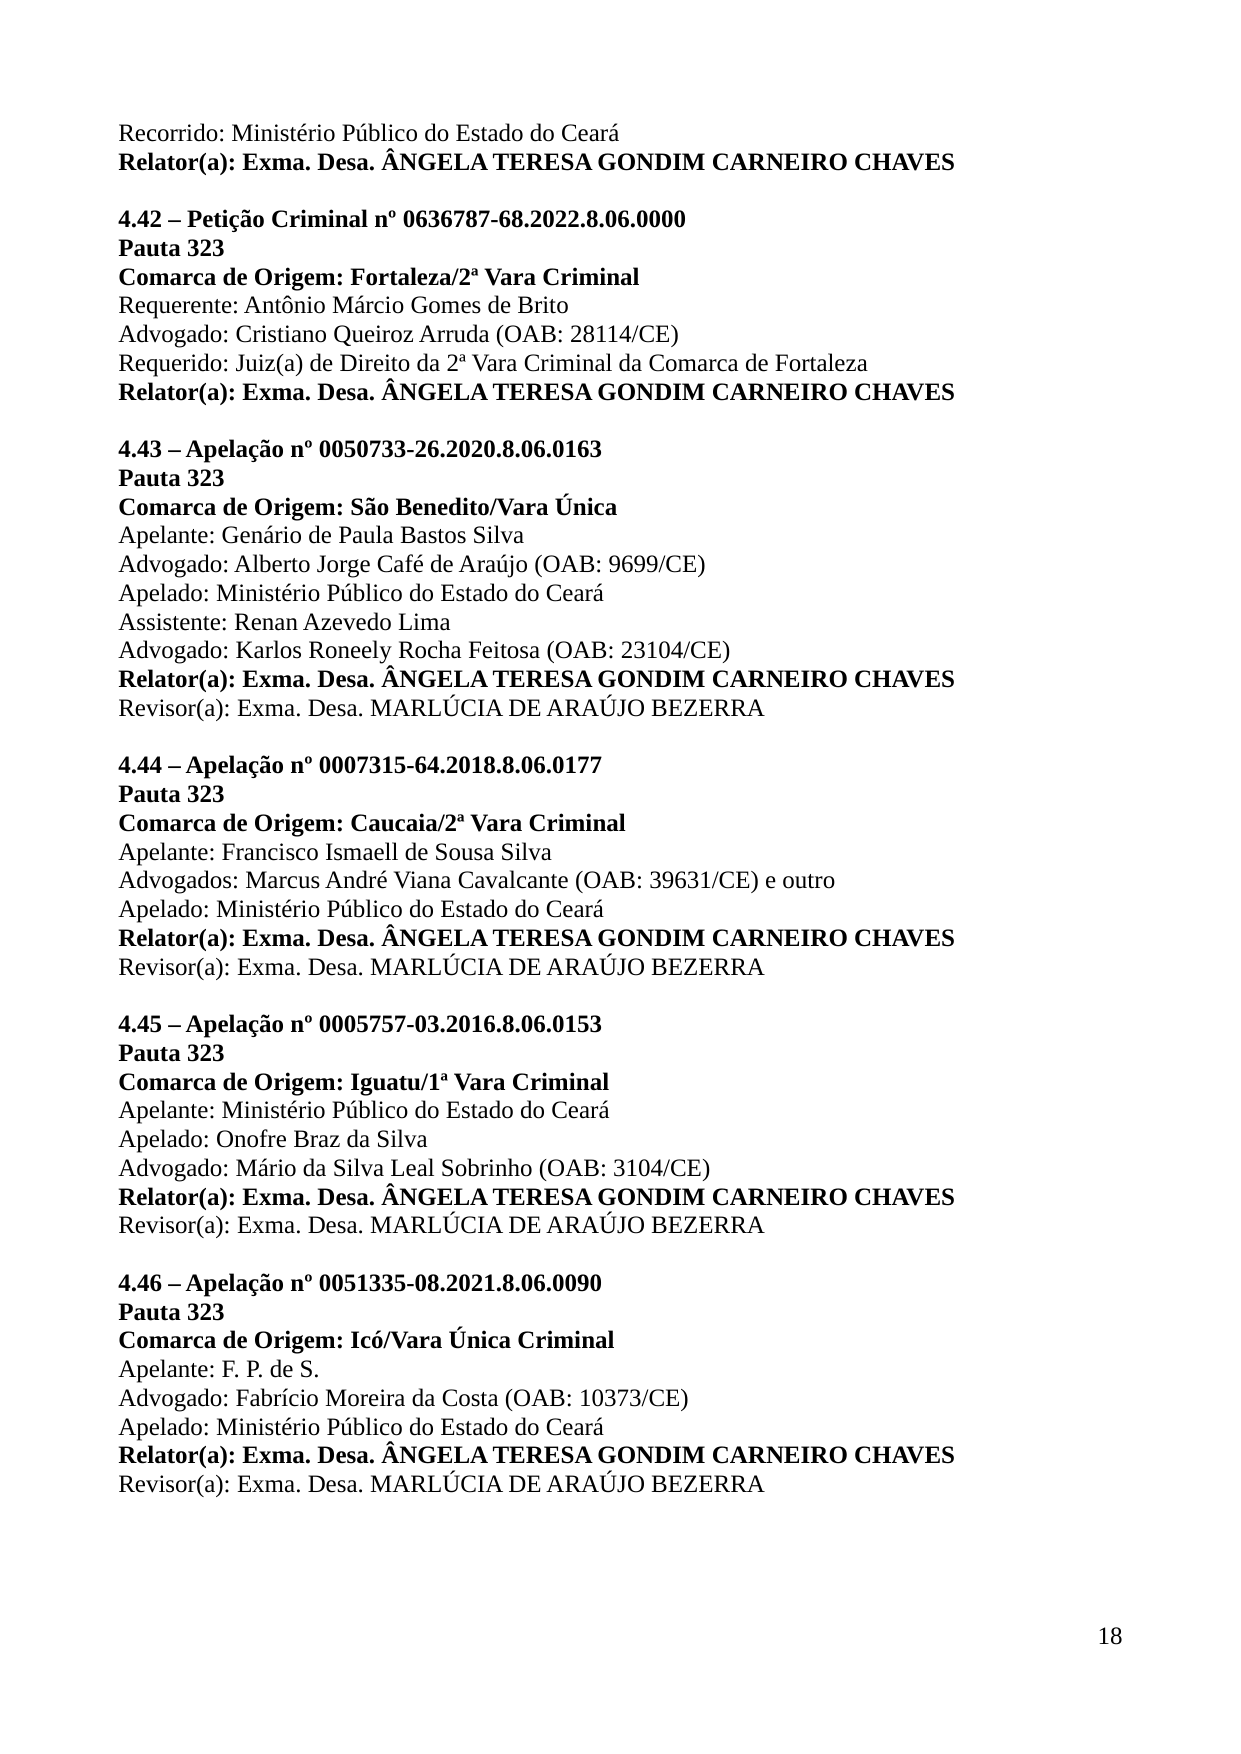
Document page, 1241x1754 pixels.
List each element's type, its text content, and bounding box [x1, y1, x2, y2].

text Advogados: Marcus André Viana Cavalcante (OAB: 39631/CE) e outro [118, 866, 1122, 894]
text Apelado: Onofre Braz da Silva [118, 1124, 1122, 1153]
text Advogado: Karlos Roneely Rocha Feitosa (OAB: 23104/CE) [118, 636, 1122, 664]
text Pauta 323 [118, 233, 1122, 262]
text Advogado: Cristiano Queiroz Arruda (OAB: 28114/CE) [118, 319, 1122, 348]
text Comarca de Origem: Icó/Vara Única Criminal [118, 1326, 1122, 1354]
text Comarca de Origem: Iguatu/1ª Vara Criminal [118, 1067, 1122, 1096]
text Apelante: Francisco Ismaell de Sousa Silva [118, 837, 1122, 866]
text Pauta 323 [118, 463, 1122, 492]
text Relator(a): Exma. Desa. ÂNGELA TERESA GONDIM CARNEIRO CHAVES [118, 147, 1122, 176]
text Revisor(a): Exma. Desa. MARLÚCIA DE ARAÚJO BEZERRA [118, 1211, 1122, 1239]
text Revisor(a): Exma. Desa. MARLÚCIA DE ARAÚJO BEZERRA [118, 952, 1122, 981]
text Pauta 323 [118, 1038, 1122, 1067]
text Advogado: Mário da Silva Leal Sobrinho (OAB: 3104/CE) [118, 1153, 1122, 1182]
text Apelado: Ministério Público do Estado do Ceará [118, 578, 1122, 607]
text Revisor(a): Exma. Desa. MARLÚCIA DE ARAÚJO BEZERRA [118, 693, 1122, 722]
text Advogado: Fabrício Moreira da Costa (OAB: 10373/CE) [118, 1383, 1122, 1412]
text Recorrido: Ministério Público do Estado do Ceará [118, 118, 1122, 147]
text 4.44 – Apelação nº 0007315-64.2018.8.06.0177 [118, 751, 1122, 779]
text Relator(a): Exma. Desa. ÂNGELA TERESA GONDIM CARNEIRO CHAVES [118, 923, 1122, 952]
text Requerente: Antônio Márcio Gomes de Brito [118, 291, 1122, 319]
text Apelante: Genário de Paula Bastos Silva [118, 521, 1122, 549]
text Assistente: Renan Azevedo Lima [118, 607, 1122, 636]
text 4.46 – Apelação nº 0051335-08.2021.8.06.0090 [118, 1268, 1122, 1297]
text 4.43 – Apelação nº 0050733-26.2020.8.06.0163 [118, 434, 1122, 463]
text Apelado: Ministério Público do Estado do Ceará [118, 894, 1122, 923]
text Relator(a): Exma. Desa. ÂNGELA TERESA GONDIM CARNEIRO CHAVES [118, 377, 1122, 406]
text Revisor(a): Exma. Desa. MARLÚCIA DE ARAÚJO BEZERRA [118, 1469, 1122, 1498]
text 4.42 – Petição Criminal nº 0636787-68.2022.8.06.0000 [118, 204, 1122, 233]
text Apelado: Ministério Público do Estado do Ceará [118, 1412, 1122, 1441]
text Apelante: Ministério Público do Estado do Ceará [118, 1096, 1122, 1124]
text Comarca de Origem: Fortaleza/2ª Vara Criminal [118, 262, 1122, 291]
text Relator(a): Exma. Desa. ÂNGELA TERESA GONDIM CARNEIRO CHAVES [118, 1441, 1122, 1469]
text 4.45 – Apelação nº 0005757-03.2016.8.06.0153 [118, 1009, 1122, 1038]
text Pauta 323 [118, 779, 1122, 808]
text Pauta 323 [118, 1297, 1122, 1326]
text Relator(a): Exma. Desa. ÂNGELA TERESA GONDIM CARNEIRO CHAVES [118, 1182, 1122, 1211]
text Requerido: Juiz(a) de Direito da 2ª Vara Criminal da Comarca de Fortaleza [118, 348, 1122, 377]
text Advogado: Alberto Jorge Café de Araújo (OAB: 9699/CE) [118, 549, 1122, 578]
text Relator(a): Exma. Desa. ÂNGELA TERESA GONDIM CARNEIRO CHAVES [118, 664, 1122, 693]
text Comarca de Origem: São Benedito/Vara Única [118, 492, 1122, 521]
text Comarca de Origem: Caucaia/2ª Vara Criminal [118, 808, 1122, 837]
text Apelante: F. P. de S. [118, 1354, 1122, 1383]
